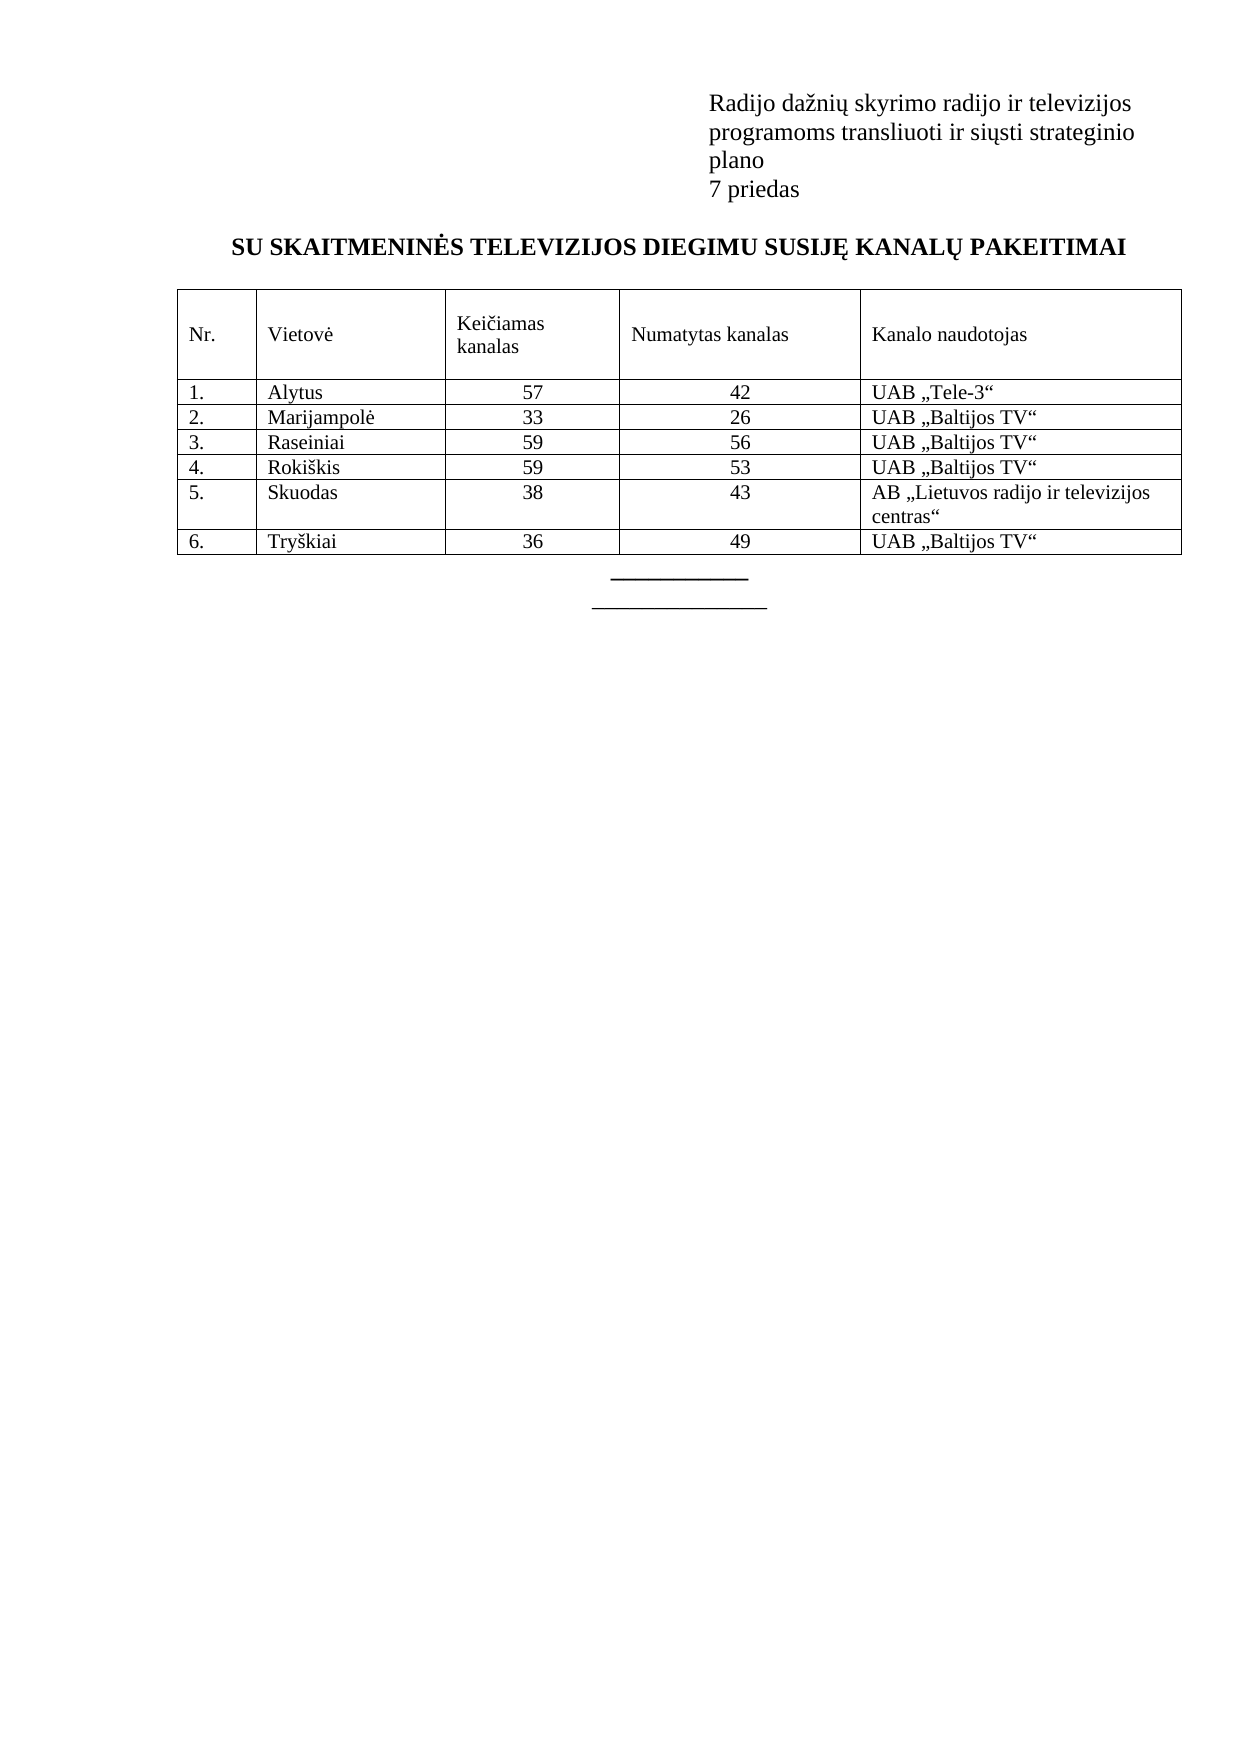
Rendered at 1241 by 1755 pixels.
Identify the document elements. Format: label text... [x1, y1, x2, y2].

table_header Vietovė [257, 290, 445, 379]
table_cell 33 [446, 405, 619, 429]
text SU SKAITMENINĖS TELEVIZIJOS DIEGIMU SUSIJĘ KANALŲ PAKEITIMAI [177, 232, 1181, 260]
table_cell 3. [178, 430, 256, 454]
table_header Numatytas kanalas [620, 290, 860, 379]
table_cell Skuodas [257, 480, 445, 528]
text ______________ [177, 583, 1181, 612]
table_cell 49 [620, 530, 860, 553]
table_cell Tryškiai [257, 530, 445, 553]
table_cell Raseiniai [257, 430, 445, 454]
table_cell 5. [178, 480, 256, 528]
table_cell UAB „Baltijos TV“ [861, 455, 1181, 479]
table_cell 4. [178, 455, 256, 479]
table_cell 6. [178, 530, 256, 553]
table_cell Marijampolė [257, 405, 445, 429]
table_cell UAB „Tele-3“ [861, 380, 1181, 404]
text 7 priedas [177, 174, 1181, 203]
table_cell 1. [178, 380, 256, 404]
table_cell 53 [620, 455, 860, 479]
text Radijo dažnių skyrimo radijo ir televizijos [177, 88, 1181, 117]
table_cell 26 [620, 405, 860, 429]
table_cell Alytus [257, 380, 445, 404]
table_header Nr. [178, 290, 256, 379]
text programoms transliuoti ir siųsti strateginio [177, 117, 1181, 145]
table_cell 43 [620, 480, 860, 528]
table_cell UAB „Baltijos TV“ [861, 430, 1181, 454]
table_cell 36 [446, 530, 619, 553]
table_cell Rokiškis [257, 455, 445, 479]
table_cell 59 [446, 455, 619, 479]
text ___________ [177, 555, 1181, 583]
table_cell 2. [178, 405, 256, 429]
table_cell 42 [620, 380, 860, 404]
table_cell UAB „Baltijos TV“ [861, 530, 1181, 553]
table_cell 56 [620, 430, 860, 454]
table_cell 59 [446, 430, 619, 454]
table_header Keičiamas kanalas [446, 290, 619, 379]
table_cell 57 [446, 380, 619, 404]
table_cell 38 [446, 480, 619, 528]
table_cell AB „Lietuvos radijo ir televizijos centras“ [861, 480, 1181, 528]
table_header Kanalo naudotojas [861, 290, 1181, 379]
table_cell UAB „Baltijos TV“ [861, 405, 1181, 429]
text plano [177, 145, 1181, 174]
